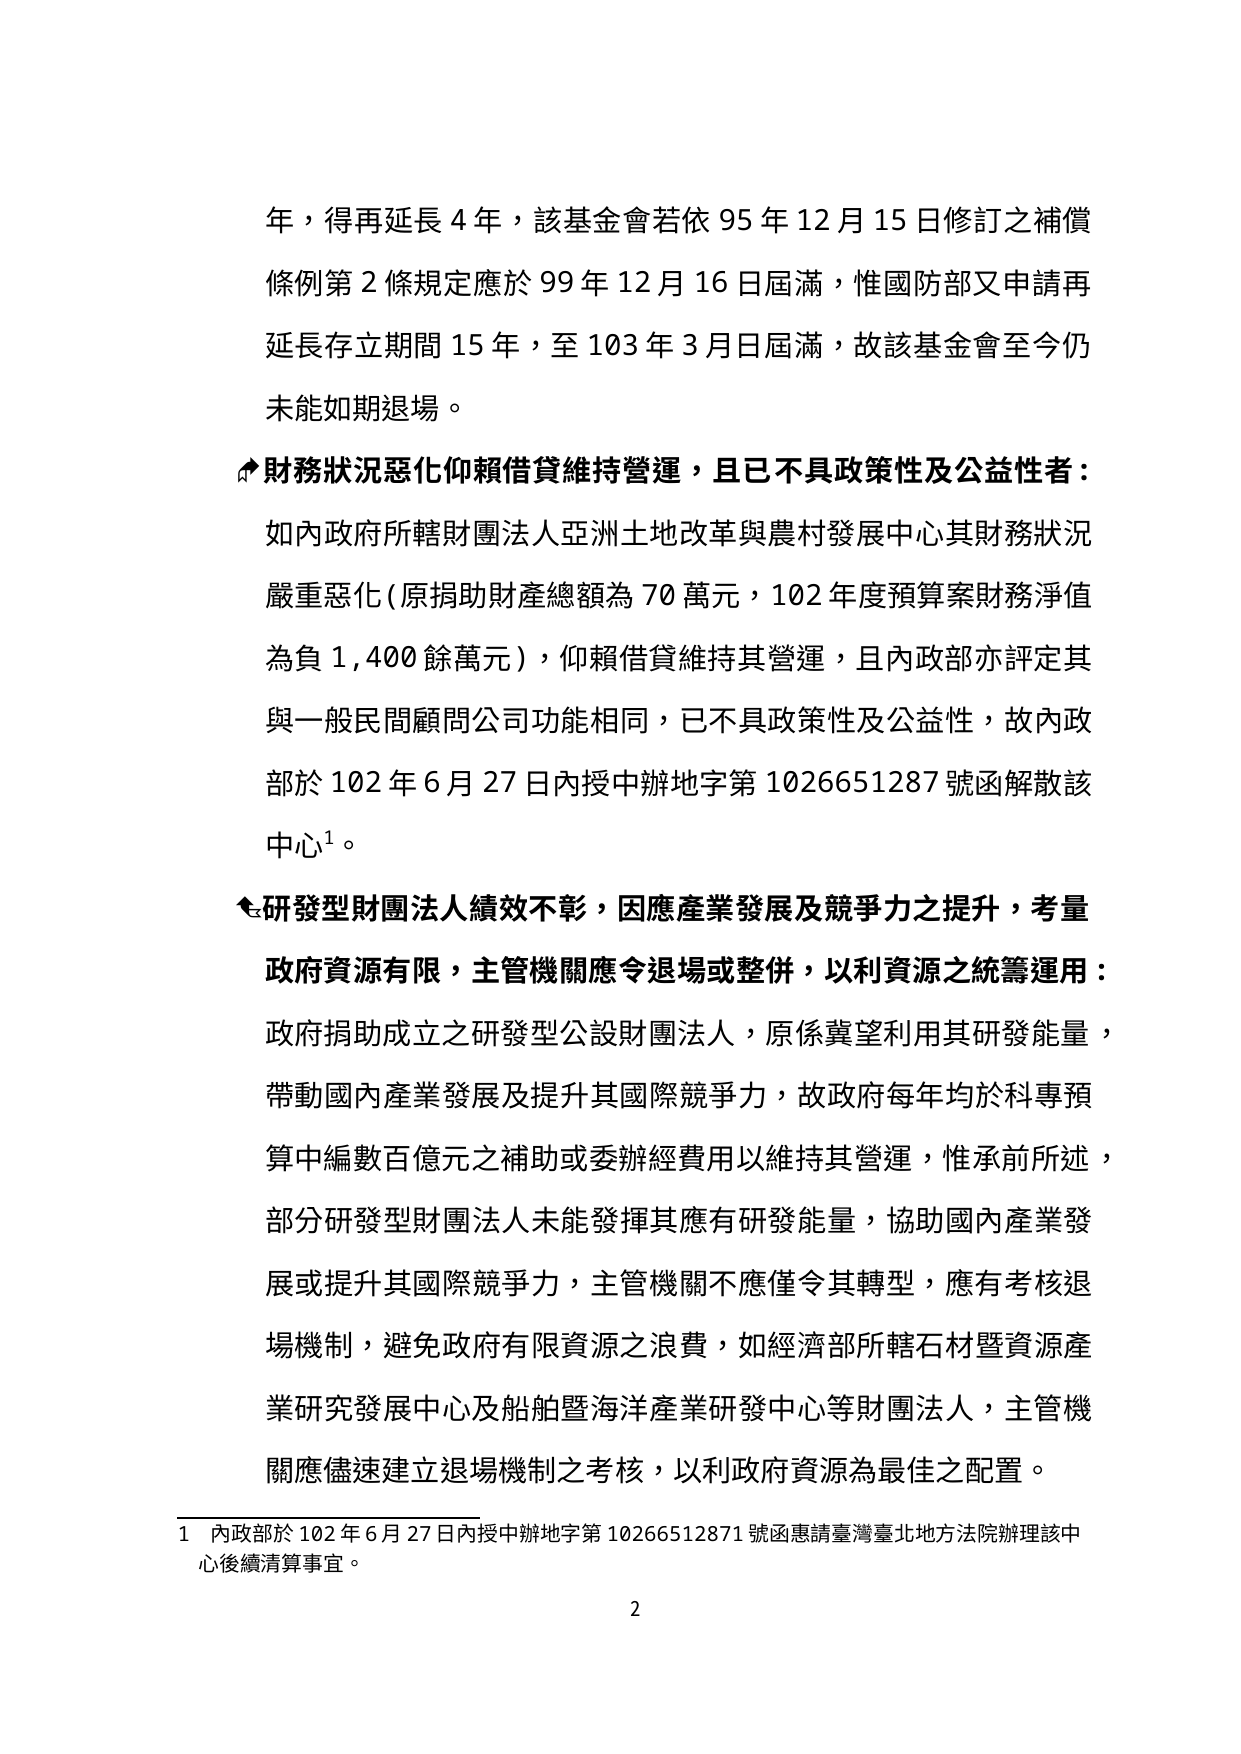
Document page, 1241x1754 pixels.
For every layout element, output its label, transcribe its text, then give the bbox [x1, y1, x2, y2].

text 研發型財團法人績效不彰，因應產業發展及競爭力之提升，考量政府資源有限，主管機關應令退場或整併，以利資源之統籌運用:政府捐助成立之研發型公設財團法人，原係冀望利用其研發能量，帶動國內產業發展及提升其國際競爭力，故政府每年均於科專預算中編數百億元之補助或委辦經費用以維持其營運，惟承前所述，部分研發型財團法人未能發揮其應有研發能量，協助國內產業發展或提升其國際競爭力，主管機關不應僅令其轉型，應有考核退場機制，避免政府有限資源之浪費，如經濟部所轄石材暨資源產業研究發展中心及船舶暨海洋產業研發中心等財團法人，主管機關應儘速建立退場機制之考核，以利政府資源為最佳之配置。 [236, 865, 1093, 1490]
text 財務狀況惡化仰賴借貸維持營運，且已不具政策性及公益性者:如內政府所轄財團法人亞洲土地改革與農村發展中心其財務狀況嚴重惡化(原捐助財產總額為70萬元，102年度預算案財務淨值為負1,400餘萬元)，仰賴借貸維持其營運，且內政部亦評定其與一般民間顧問公司功能相同，已不具政策性及公益性，故內政部於102年6月27日內授中辦地字第1026651287號函解散該中心。 [236, 427, 1093, 865]
text 年，得再延長4年，該基金會若依95年12月15日修訂之補償條例第2條規定應於99年12月16日屆滿，惟國防部又申請再延長存立期間15年，至103年3月日屆滿，故該基金會至今仍未能如期退場。 [236, 177, 1093, 427]
text 內政部於102年6月27日內授中辦地字第10266512871號函惠請臺灣臺北地方法院辦理該中心後續清算事宜。 [177, 1518, 1093, 1577]
